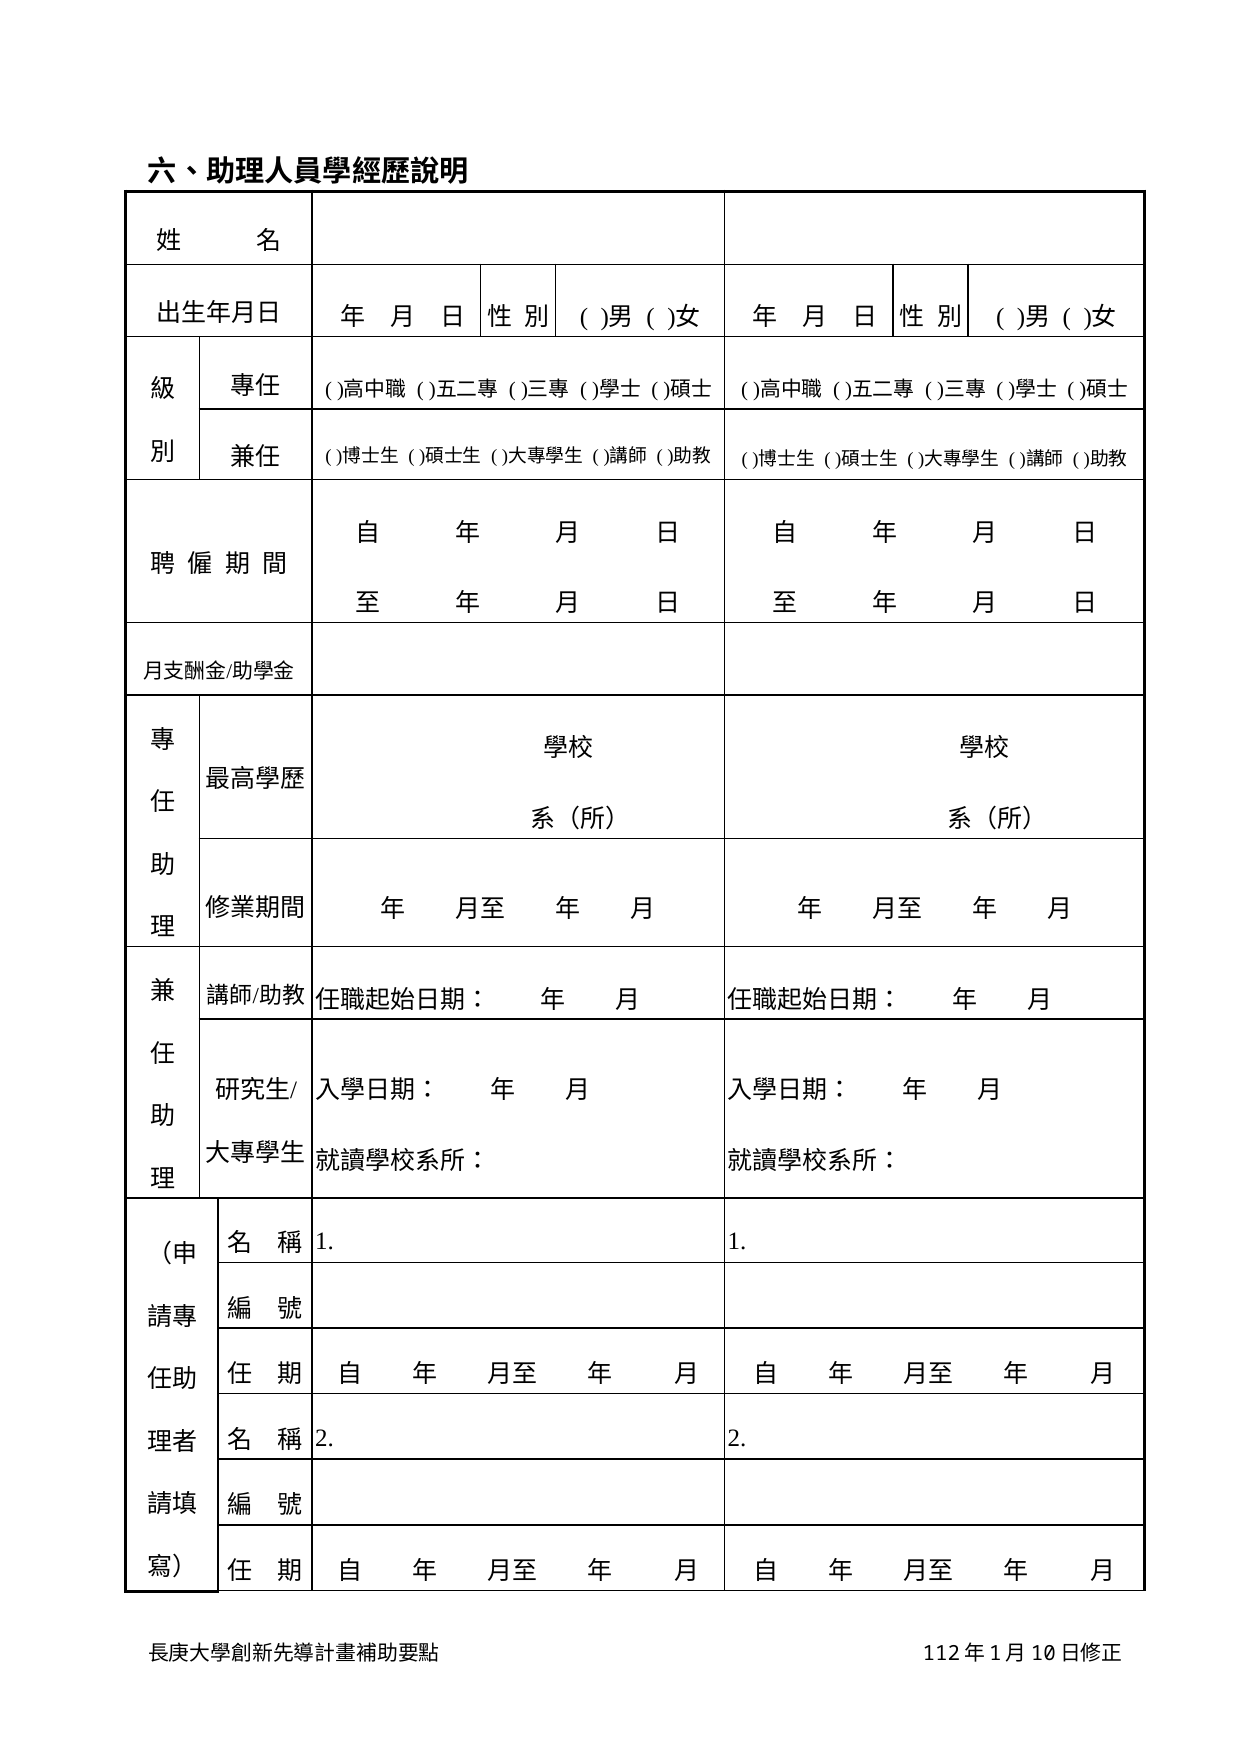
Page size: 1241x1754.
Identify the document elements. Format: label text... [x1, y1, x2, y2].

table_cell 月支酬金/助學金 [127, 623, 311, 694]
table_cell 自 年 月 日 至 年 月 日 [313, 480, 724, 622]
table_cell [313, 1263, 724, 1327]
table_cell 年 月至 年 月 [725, 839, 1143, 946]
table_cell （申請專任助理者請填寫） [127, 1199, 217, 1589]
table_cell 名 稱 [219, 1394, 311, 1458]
table_cell ( )博士生 ( )碩士生 ( )大專學生 ( )講師 ( )助教 [725, 410, 1143, 478]
table_cell 自 年 月至 年 月 [725, 1329, 1143, 1393]
table_cell ( )高中職 ( )五二專 ( )三專 ( )學士 ( )碩士 [725, 337, 1143, 408]
table_cell 兼任 [200, 410, 311, 478]
table_cell 2. [313, 1394, 724, 1458]
table_cell ( )博士生 ( )碩士生 ( )大專學生 ( )講師 ( )助教 [313, 410, 724, 478]
table_cell [725, 623, 1143, 694]
table_cell 專任 [200, 337, 311, 408]
table_cell ( )男 ( )女 [969, 265, 1143, 336]
table_cell 任職起始日期： 年 月 [313, 947, 724, 1018]
table_header [725, 193, 1143, 263]
table_cell [313, 623, 724, 694]
table_cell 學校 系（所） [313, 696, 724, 837]
table_cell 專 任 助 理 [127, 696, 199, 946]
table_cell 學校 系（所） [725, 696, 1143, 837]
table_cell 任 期 [219, 1526, 311, 1589]
table_cell 兼 任 助 理 [127, 947, 199, 1197]
table_cell 年 月至 年 月 [313, 839, 724, 946]
table_cell 1. [313, 1199, 724, 1261]
table_cell 編 號 [219, 1460, 311, 1524]
table_cell [725, 1263, 1143, 1327]
table_cell 入學日期： 年 月 就讀學校系所： [313, 1020, 724, 1197]
table_cell 自 年 月至 年 月 [313, 1329, 724, 1393]
table_header [313, 193, 724, 263]
table_cell ( )高中職 ( )五二專 ( )三專 ( )學士 ( )碩士 [313, 337, 724, 408]
table_cell 出生年月日 [127, 265, 311, 336]
table_cell 年 月 日 [313, 265, 480, 336]
table_cell 講師/助教 [200, 947, 311, 1018]
table_header 姓 名 [127, 193, 311, 263]
table_cell 年 月 日 [725, 265, 892, 336]
table_cell 自 年 月至 年 月 [313, 1526, 724, 1589]
table_cell 自 年 月至 年 月 [725, 1526, 1143, 1589]
table_cell 研究生/大專學生 [200, 1020, 311, 1197]
text 六、助理人員學經歷說明 [148, 127, 1122, 189]
table_cell 編 號 [219, 1263, 311, 1327]
table_cell 任職起始日期： 年 月 [725, 947, 1143, 1018]
table_cell 2. [725, 1394, 1143, 1458]
table_cell 性 別 [894, 265, 967, 336]
table_cell 入學日期： 年 月 就讀學校系所： [725, 1020, 1143, 1197]
table_cell [313, 1460, 724, 1524]
table_cell 聘 僱 期 間 [127, 480, 311, 622]
table_cell 自 年 月 日 至 年 月 日 [725, 480, 1143, 622]
table_cell ( )男 ( )女 [556, 265, 724, 336]
table_cell 任 期 [219, 1329, 311, 1393]
table_cell 最高學歷 [200, 696, 311, 837]
table_cell 修業期間 [200, 839, 311, 946]
table_cell 1. [725, 1199, 1143, 1261]
table_cell [725, 1460, 1143, 1524]
table_cell 性 別 [481, 265, 555, 336]
table_cell 名 稱 [219, 1199, 311, 1261]
table_cell 級 別 [127, 337, 199, 478]
